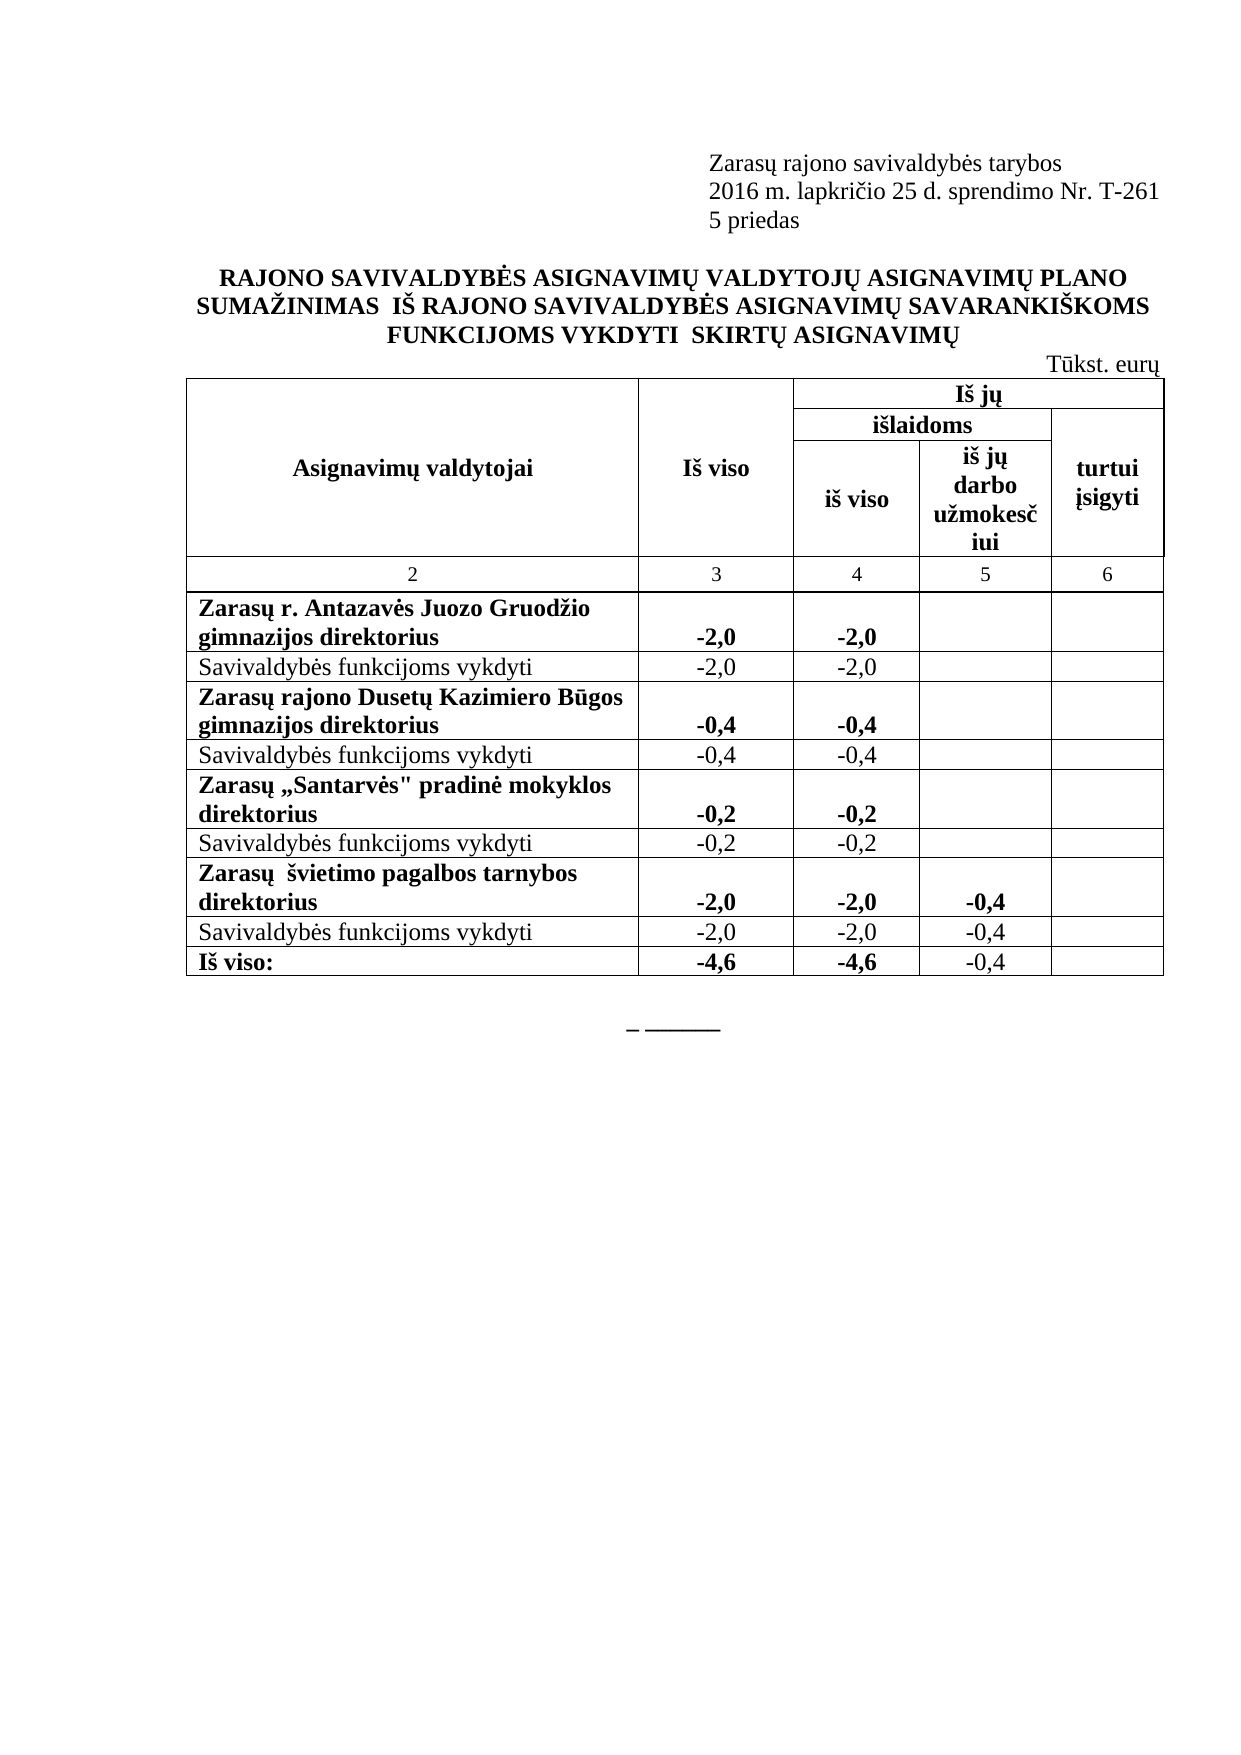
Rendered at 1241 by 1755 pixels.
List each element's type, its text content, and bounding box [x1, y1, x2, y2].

text Zarasų rajono savivaldybės tarybos [177, 148, 1169, 176]
table_cell Savivaldybės funkcijoms vykdyti [187, 652, 638, 681]
table_cell [1052, 652, 1163, 681]
table_cell -4,6 [794, 947, 919, 975]
table_cell -0,2 [794, 770, 919, 827]
table_cell [1052, 770, 1163, 827]
table_cell Savivaldybės funkcijoms vykdyti [187, 917, 638, 946]
table_cell -2,0 [794, 652, 919, 681]
table_cell -2,0 [639, 858, 793, 916]
table_cell [920, 770, 1051, 827]
table_cell Iš viso: [187, 947, 638, 975]
table_cell [920, 740, 1051, 769]
table_cell Zarasų švietimo pagalbos tarnybos direktorius [187, 858, 638, 916]
table_cell -2,0 [639, 593, 793, 651]
table_cell [920, 593, 1051, 651]
table_cell -0,4 [794, 682, 919, 739]
table_cell -0,4 [639, 682, 793, 739]
table_cell iš viso [794, 441, 919, 556]
table_cell Zarasų „Santarvės" pradinė mokyklos direktorius [187, 770, 638, 827]
table_header Iš jų [794, 379, 1163, 407]
table_cell -2,0 [794, 858, 919, 916]
table_cell -0,2 [639, 829, 793, 857]
table_cell [1052, 829, 1163, 857]
text 2016 m. lapkričio 25 d. sprendimo Nr. T-261 [177, 176, 1169, 205]
table_cell turtui įsigyti [1052, 409, 1163, 556]
table_header Asignavimų valdytojai [187, 379, 638, 556]
table_cell [1052, 947, 1163, 975]
table_cell Savivaldybės funkcijoms vykdyti [187, 740, 638, 769]
table_cell -0,4 [639, 740, 793, 769]
table_cell [1052, 593, 1163, 651]
table_cell 2 [187, 557, 638, 591]
table_cell išlaidoms [794, 409, 1051, 440]
table_cell [1052, 682, 1163, 739]
table_cell -0,2 [794, 829, 919, 857]
table_cell Savivaldybės funkcijoms vykdyti [187, 829, 638, 857]
table_cell -0,2 [639, 770, 793, 827]
table_cell iš jų darbo užmokesčiui [920, 441, 1051, 556]
text _ ______ [177, 1005, 1169, 1034]
table_cell Zarasų rajono Dusetų Kazimiero Būgos gimnazijos direktorius [187, 682, 638, 739]
table_cell [920, 682, 1051, 739]
table_cell -0,4 [920, 947, 1051, 975]
table_cell [1052, 858, 1163, 916]
table_cell -2,0 [794, 917, 919, 946]
table_cell -0,4 [794, 740, 919, 769]
table_cell -4,6 [639, 947, 793, 975]
table_header Iš viso [639, 379, 793, 556]
table_cell -0,4 [920, 858, 1051, 916]
table_cell 5 [920, 557, 1051, 591]
table_cell -0,4 [920, 917, 1051, 946]
table_cell Zarasų r. Antazavės Juozo Gruodžio gimnazijos direktorius [187, 593, 638, 651]
table_cell -2,0 [639, 652, 793, 681]
table_cell 3 [639, 557, 793, 591]
table_cell -2,0 [639, 917, 793, 946]
table_cell 6 [1052, 557, 1163, 591]
table_cell -2,0 [794, 593, 919, 651]
table_cell [1052, 917, 1163, 946]
table_cell [920, 829, 1051, 857]
text RAJONO SAVIVALDYBĖS ASIGNAVIMŲ VALDYTOJŲ ASIGNAVIMŲ PLANO SUMAŽINIMAS IŠ RAJONO SAVIVALDYBĖS ASIGNAVIMŲ SAVARANKIŠKOMS FUNKCIJOMS VYKDYTI SKIRTŲ ASIGNAVIMŲ [177, 263, 1169, 349]
table_cell [920, 652, 1051, 681]
table_cell [1052, 740, 1163, 769]
text 5 priedas [177, 205, 1169, 234]
text Tūkst. eurų [177, 349, 1169, 378]
table_cell 4 [794, 557, 919, 591]
